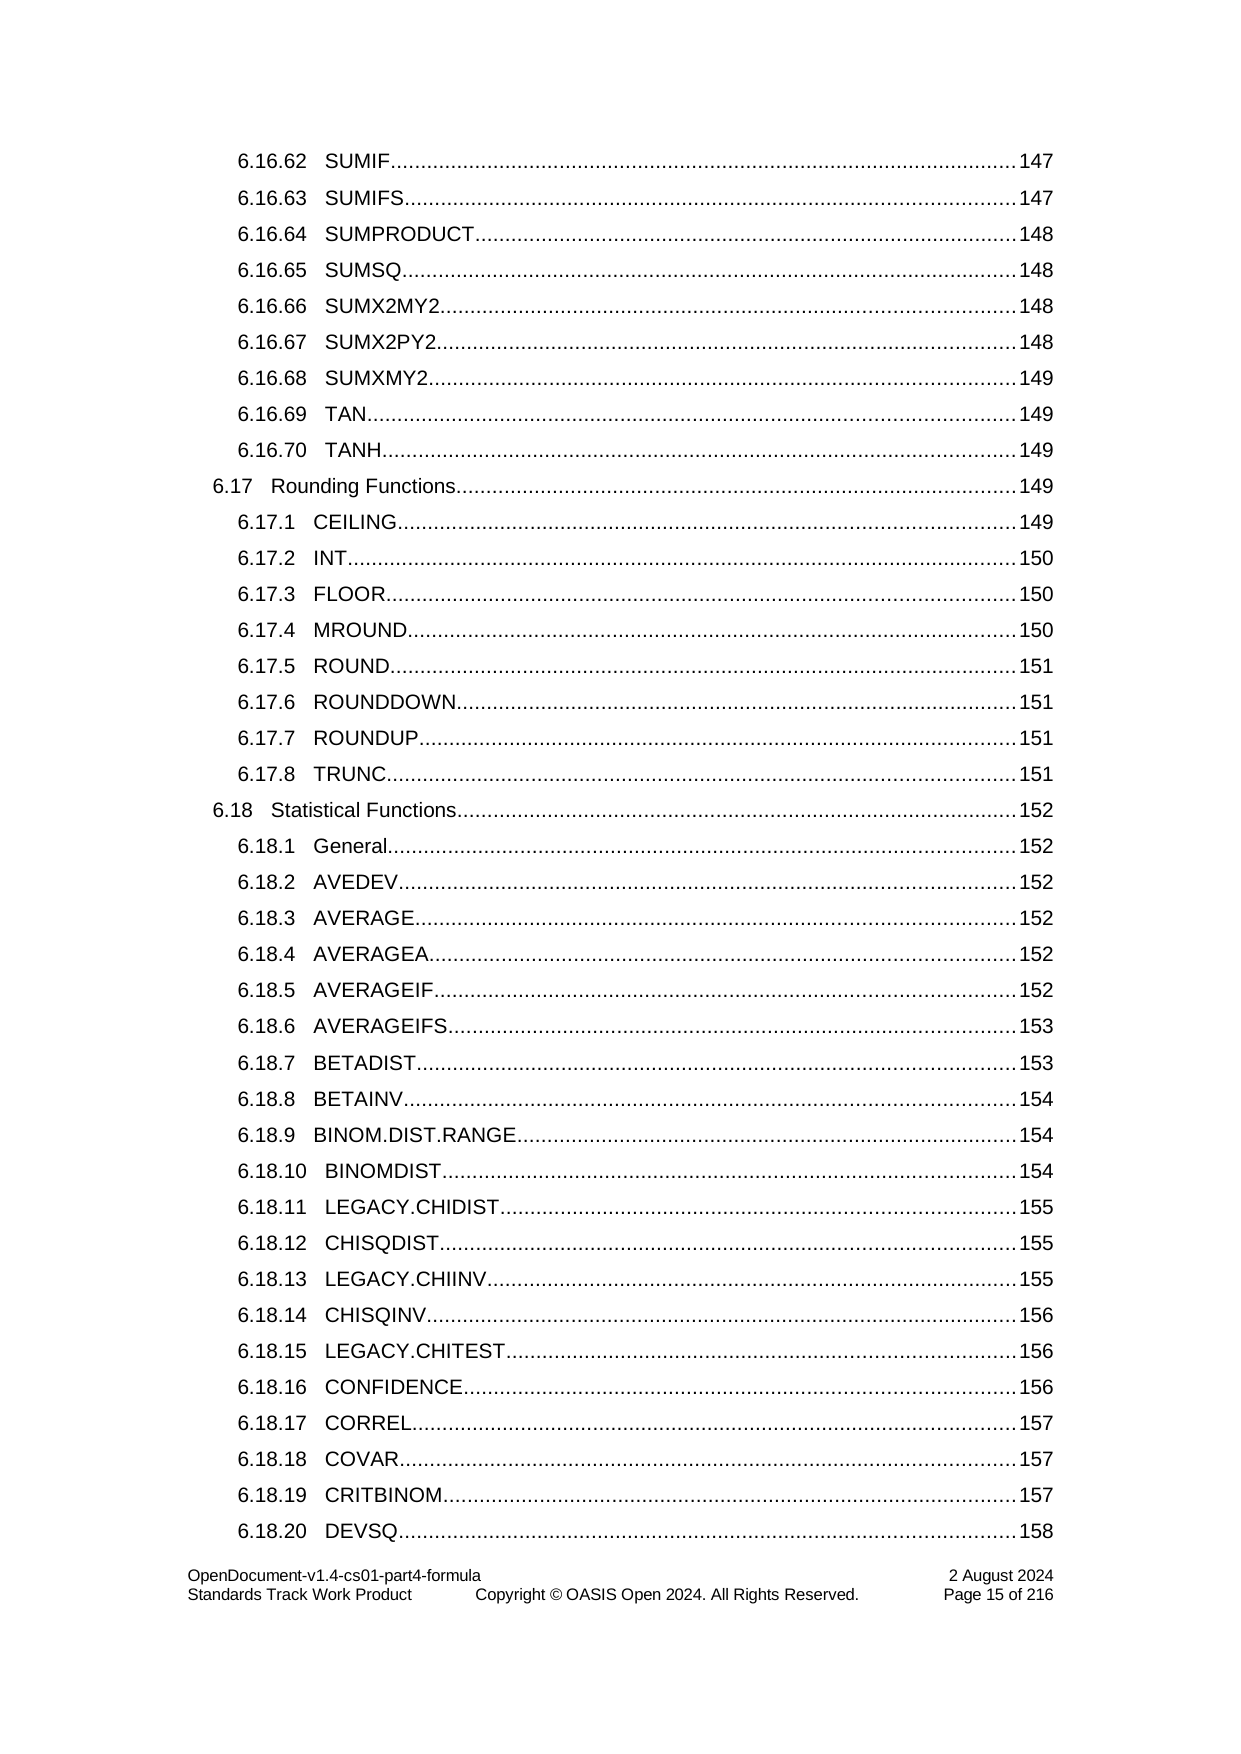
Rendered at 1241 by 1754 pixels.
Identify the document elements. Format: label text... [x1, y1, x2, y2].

text 6.16.67 SUMX2PY2 148 [237, 330, 1053, 354]
text 6.17.5 ROUND 151 [237, 654, 1053, 678]
text 6.17.8 TRUNC 151 [237, 763, 1053, 786]
text 6.16.62 SUMIF 147 [237, 150, 1053, 173]
text 6.18.11 LEGACY.CHIDIST 155 [237, 1195, 1053, 1219]
text 6.18.7 BETADIST 153 [237, 1051, 1053, 1074]
text 6.16.65 SUMSQ 148 [237, 258, 1053, 282]
text 6.17.6 ROUNDDOWN 151 [237, 691, 1053, 714]
text 6.17.4 MROUND 150 [237, 618, 1053, 642]
text 6.18.6 AVERAGEIFS 153 [237, 1015, 1053, 1038]
text 6.17.7 ROUNDUP 151 [237, 727, 1053, 750]
text 6.18.15 LEGACY.CHITEST 156 [237, 1339, 1053, 1363]
text 6.18 Statistical Functions 152 [212, 799, 1053, 822]
text 6.18.14 CHISQINV 156 [237, 1303, 1053, 1327]
text 6.16.70 TANH 149 [237, 438, 1053, 462]
text 6.18.4 AVERAGEA 152 [237, 943, 1053, 966]
text 6.18.13 LEGACY.CHIINV 155 [237, 1267, 1053, 1291]
text 6.18.20 DEVSQ 158 [237, 1519, 1053, 1543]
text 6.18.9 BINOM.DIST.RANGE 154 [237, 1123, 1053, 1147]
text 6.16.66 SUMX2MY2 148 [237, 294, 1053, 318]
text 6.18.12 CHISQDIST 155 [237, 1231, 1053, 1255]
text 6.18.5 AVERAGEIF 152 [237, 979, 1053, 1002]
text 6.16.63 SUMIFS 147 [237, 186, 1053, 209]
text 6.18.8 BETAINV 154 [237, 1087, 1053, 1111]
text 6.16.64 SUMPRODUCT 148 [237, 222, 1053, 246]
text 6.17.3 FLOOR 150 [237, 582, 1053, 606]
text 6.18.16 CONFIDENCE 156 [237, 1375, 1053, 1399]
text 6.16.69 TAN 149 [237, 402, 1053, 426]
text 6.17.1 CEILING 149 [237, 510, 1053, 534]
text 6.18.19 CRITBINOM 157 [237, 1483, 1053, 1507]
text 6.17 Rounding Functions 149 [212, 474, 1053, 498]
text 6.18.17 CORREL 157 [237, 1411, 1053, 1435]
text 6.18.2 AVEDEV 152 [237, 871, 1053, 894]
text 6.16.68 SUMXMY2 149 [237, 366, 1053, 390]
text 6.17.2 INT 150 [237, 546, 1053, 570]
text 6.18.1 General 152 [237, 835, 1053, 858]
text 6.18.10 BINOMDIST 154 [237, 1159, 1053, 1183]
text 6.18.3 AVERAGE 152 [237, 907, 1053, 930]
text 6.18.18 COVAR 157 [237, 1447, 1053, 1471]
